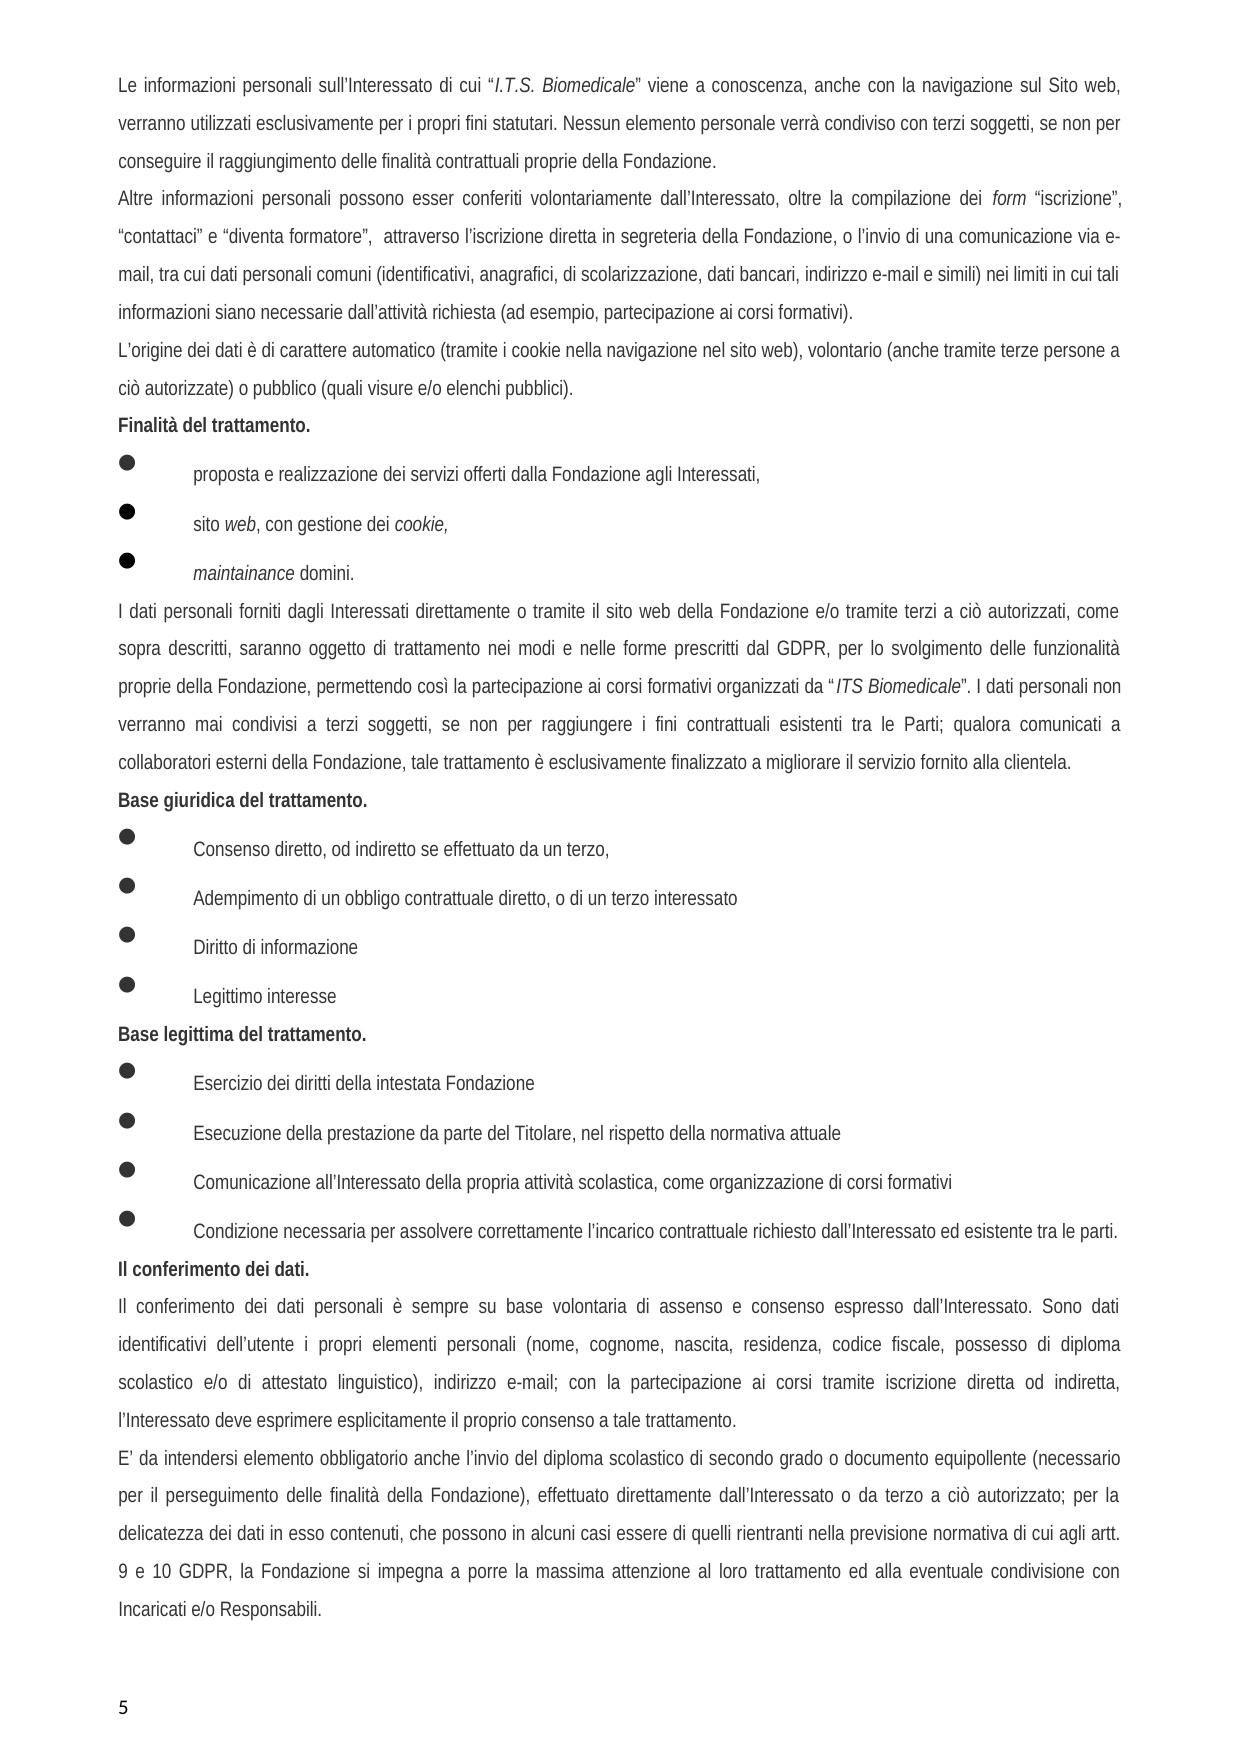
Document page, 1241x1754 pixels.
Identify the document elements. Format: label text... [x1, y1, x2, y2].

subtitle Le informazioni personali sull’Interessato di cui “I.T.S. Biomedicale” viene a conoscenza, anche con la navigazione sul Sito web, verranno utilizzati esclusivamente per i propri fini statutari. Nessun elemento personale verrà condiviso con terzi soggetti, se non per conseguire il raggiungimento delle finalità contrattuali proprie della Fondazione. [118, 59, 1122, 172]
subtitle Consenso diretto, od indiretto se effettuato da un terzo, [118, 812, 1122, 861]
subtitle Adempimento di un obbligo contrattuale diretto, o di un terzo interessato [118, 861, 1122, 910]
subtitle sito web, con gestione dei cookie, [118, 486, 1122, 536]
subtitle Comunicazione all’Interessato della propria attività scolastica, come organizzazione di corsi formativi [118, 1144, 1122, 1193]
subtitle Condizione necessaria per assolvere correttamente l’incarico contrattuale richiesto dall’Interessato ed esistente tra le parti. [118, 1193, 1122, 1243]
subtitle Legittimo interesse [118, 959, 1122, 1008]
subtitle Esecuzione della prestazione da parte del Titolare, nel rispetto della normativa attuale [118, 1095, 1122, 1144]
subtitle I dati personali forniti dagli Interessati direttamente o tramite il sito web della Fondazione e/o tramite terzi a ciò autorizzati, come sopra descritti, saranno oggetto di trattamento nei modi e nelle forme prescritti dal GDPR, per lo svolgimento delle funzionalità proprie della Fondazione, permettendo così la partecipazione ai corsi formativi organizzati da “ITS Biomedicale”. I dati personali non verranno mai condivisi a terzi soggetti, se non per raggiungere i fini contrattuali esistenti tra le Parti; qualora comunicati a collaboratori esterni della Fondazione, tale trattamento è esclusivamente finalizzato a migliorare il servizio fornito alla clientela. [118, 585, 1122, 774]
subtitle proposta e realizzazione dei servizi offerti dalla Fondazione agli Interessati, [118, 437, 1122, 486]
subtitle Diritto di informazione [118, 910, 1122, 959]
subtitle Base giuridica del trattamento. [118, 774, 1122, 812]
subtitle Finalità del trattamento. [118, 399, 1122, 437]
subtitle E’ da intendersi elemento obbligatorio anche l’invio del diploma scolastico di secondo grado o documento equipollente (necessario per il perseguimento delle finalità della Fondazione), effettuato direttamente dall’Interessato o da terzo a ciò autorizzato; per la delicatezza dei dati in esso contenuti, che possono in alcuni casi essere di quelli rientranti nella previsione normativa di cui agli artt. 9 e 10 GDPR, la Fondazione si impegna a porre la massima attenzione al loro trattamento ed alla eventuale condivisione con Incaricati e/o Responsabili. [118, 1432, 1122, 1621]
subtitle L’origine dei dati è di carattere automatico (tramite i cookie nella navigazione nel sito web), volontario (anche tramite terze persone a ciò autorizzate) o pubblico (quali visure e/o elenchi pubblici). [118, 324, 1122, 399]
subtitle Il conferimento dei dati. [118, 1243, 1122, 1281]
subtitle Il conferimento dei dati personali è sempre su base volontaria di assenso e consenso espresso dall’Interessato. Sono dati identificativi dell’utente i propri elementi personali (nome, cognome, nascita, residenza, codice fiscale, possesso di diploma scolastico e/o di attestato linguistico), indirizzo e-mail; con la partecipazione ai corsi tramite iscrizione diretta od indiretta, l’Interessato deve esprimere esplicitamente il proprio consenso a tale trattamento. [118, 1281, 1122, 1432]
subtitle Esercizio dei diritti della intestata Fondazione [118, 1046, 1122, 1095]
subtitle Base legittima del trattamento. [118, 1008, 1122, 1046]
subtitle Altre informazioni personali possono esser conferiti volontariamente dall’Interessato, oltre la compilazione dei form “iscrizione”, “contattaci” e “diventa formatore”, attraverso l’iscrizione diretta in segreteria della Fondazione, o l’invio di una comunicazione via e-mail, tra cui dati personali comuni (identificativi, anagrafici, di scolarizzazione, dati bancari, indirizzo e-mail e simili) nei limiti in cui tali informazioni siano necessarie dall’attività richiesta (ad esempio, partecipazione ai corsi formativi). [118, 172, 1122, 324]
subtitle maintainance domini. [118, 536, 1122, 585]
